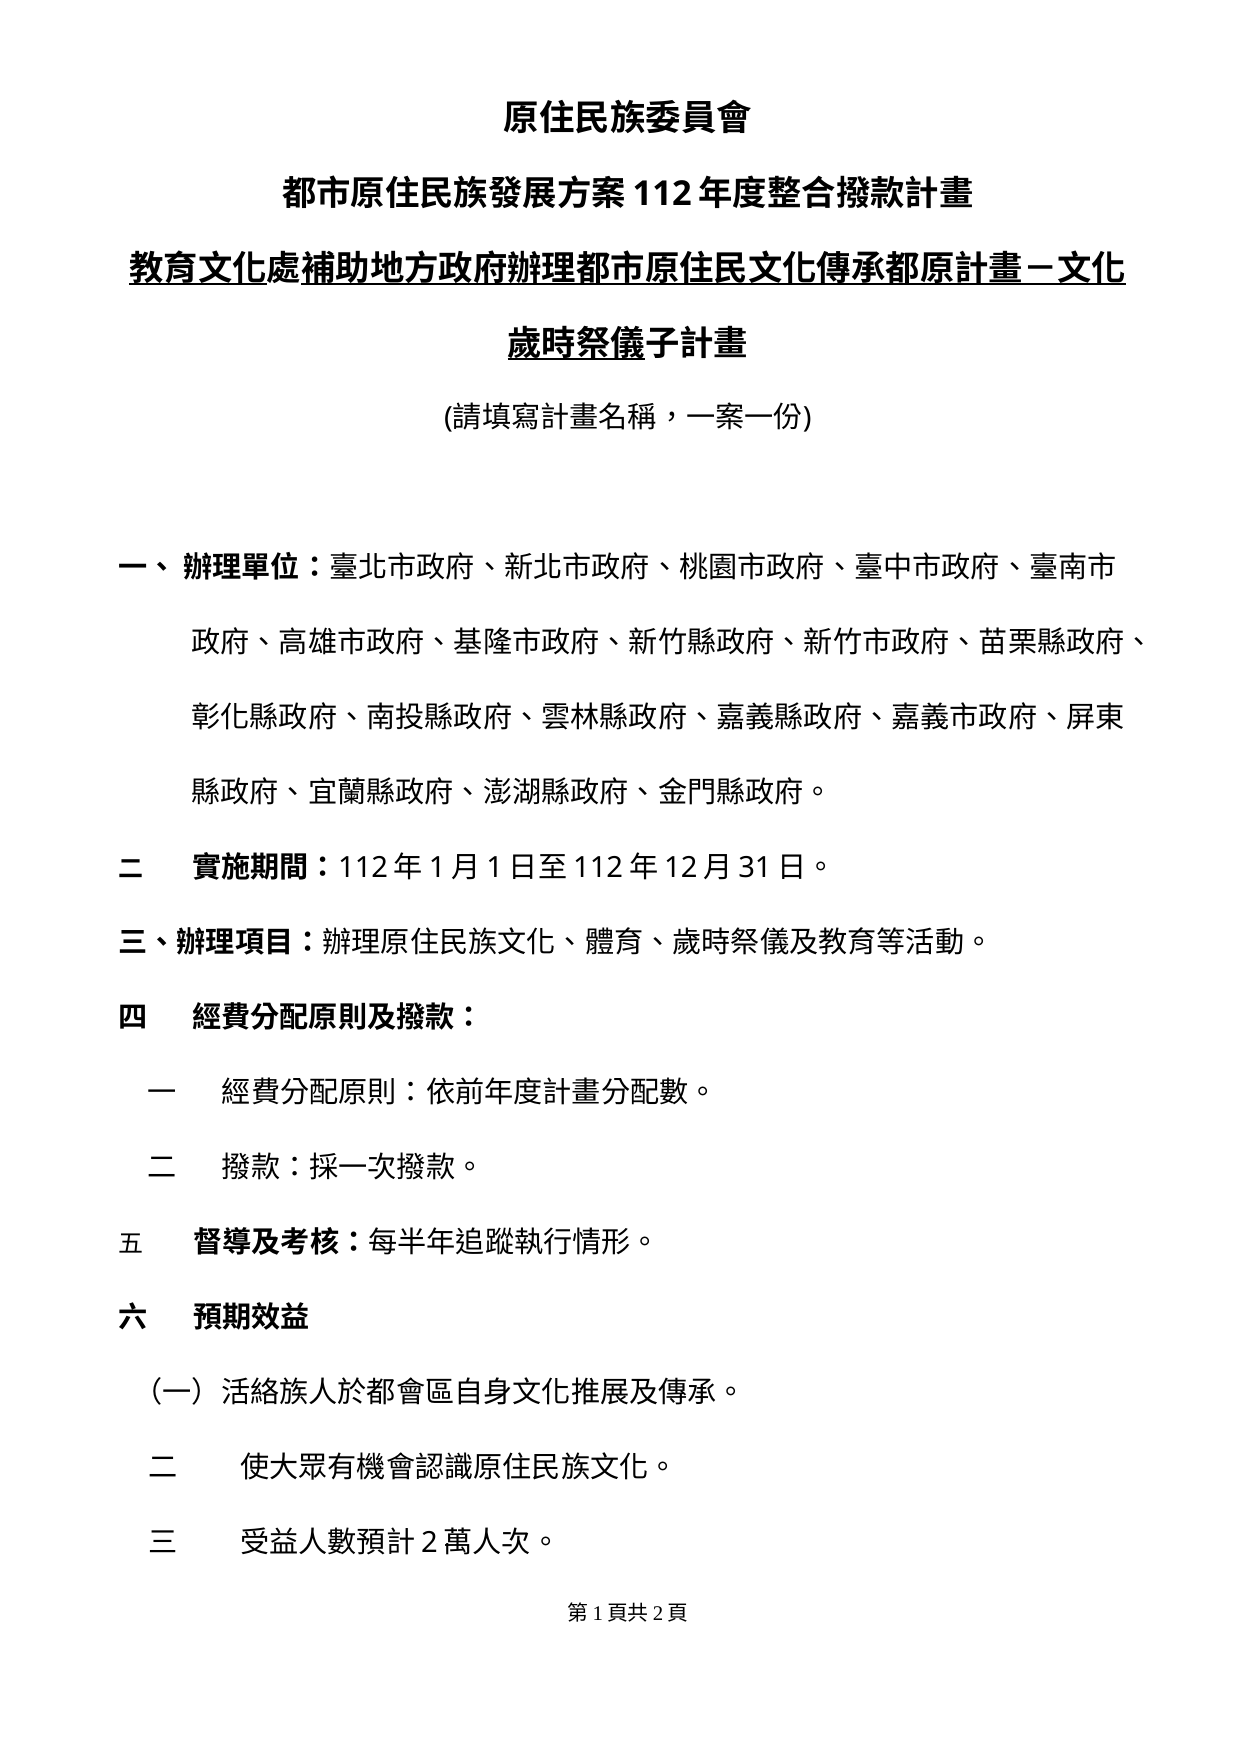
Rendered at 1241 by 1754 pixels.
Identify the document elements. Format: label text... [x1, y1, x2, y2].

list 經費分配原則：依前年度計畫分配數。 [148, 1053, 1139, 1128]
list 實施期間：112年1月1日至112年12月31日。 [118, 828, 1139, 903]
text 原住民族委員會 [118, 78, 1137, 153]
list 使大眾有機會認識原住民族文化。 [148, 1428, 1139, 1503]
list 督導及考核：每半年追蹤執行情形。 [118, 1203, 1139, 1278]
text 三、辦理項目：辦理原住民族文化、體育、歲時祭儀及教育等活動。 [118, 903, 1139, 978]
list 撥款：採一次撥款。 [148, 1128, 1139, 1203]
list 經費分配原則及撥款： [118, 978, 1139, 1053]
text 一、 辦理單位：臺北市政府、新北市政府、桃園市政府、臺中市政府、臺南市政府、高雄市政府、基隆市政府、新竹縣政府、新竹市政府、苗栗縣政府、彰化縣政府、南投縣政府、雲林縣政府、嘉義縣政府、嘉義市政府、屏東縣政府、宜蘭縣政府、澎湖縣政府、金門縣政府。 [118, 528, 1139, 828]
text (請填寫計畫名稱，一案一份) [118, 378, 1137, 453]
list 預期效益 [118, 1278, 1139, 1353]
list 受益人數預計2萬人次。 [148, 1503, 1139, 1578]
text 教育文化處補助地方政府辦理都市原住民文化傳承都原計畫－文化歲時祭儀子計畫 [118, 228, 1137, 378]
text 都市原住民族發展方案112年度整合撥款計畫 [118, 153, 1137, 228]
text （一）活絡族人於都會區自身文化推展及傳承。 [118, 1353, 1139, 1428]
